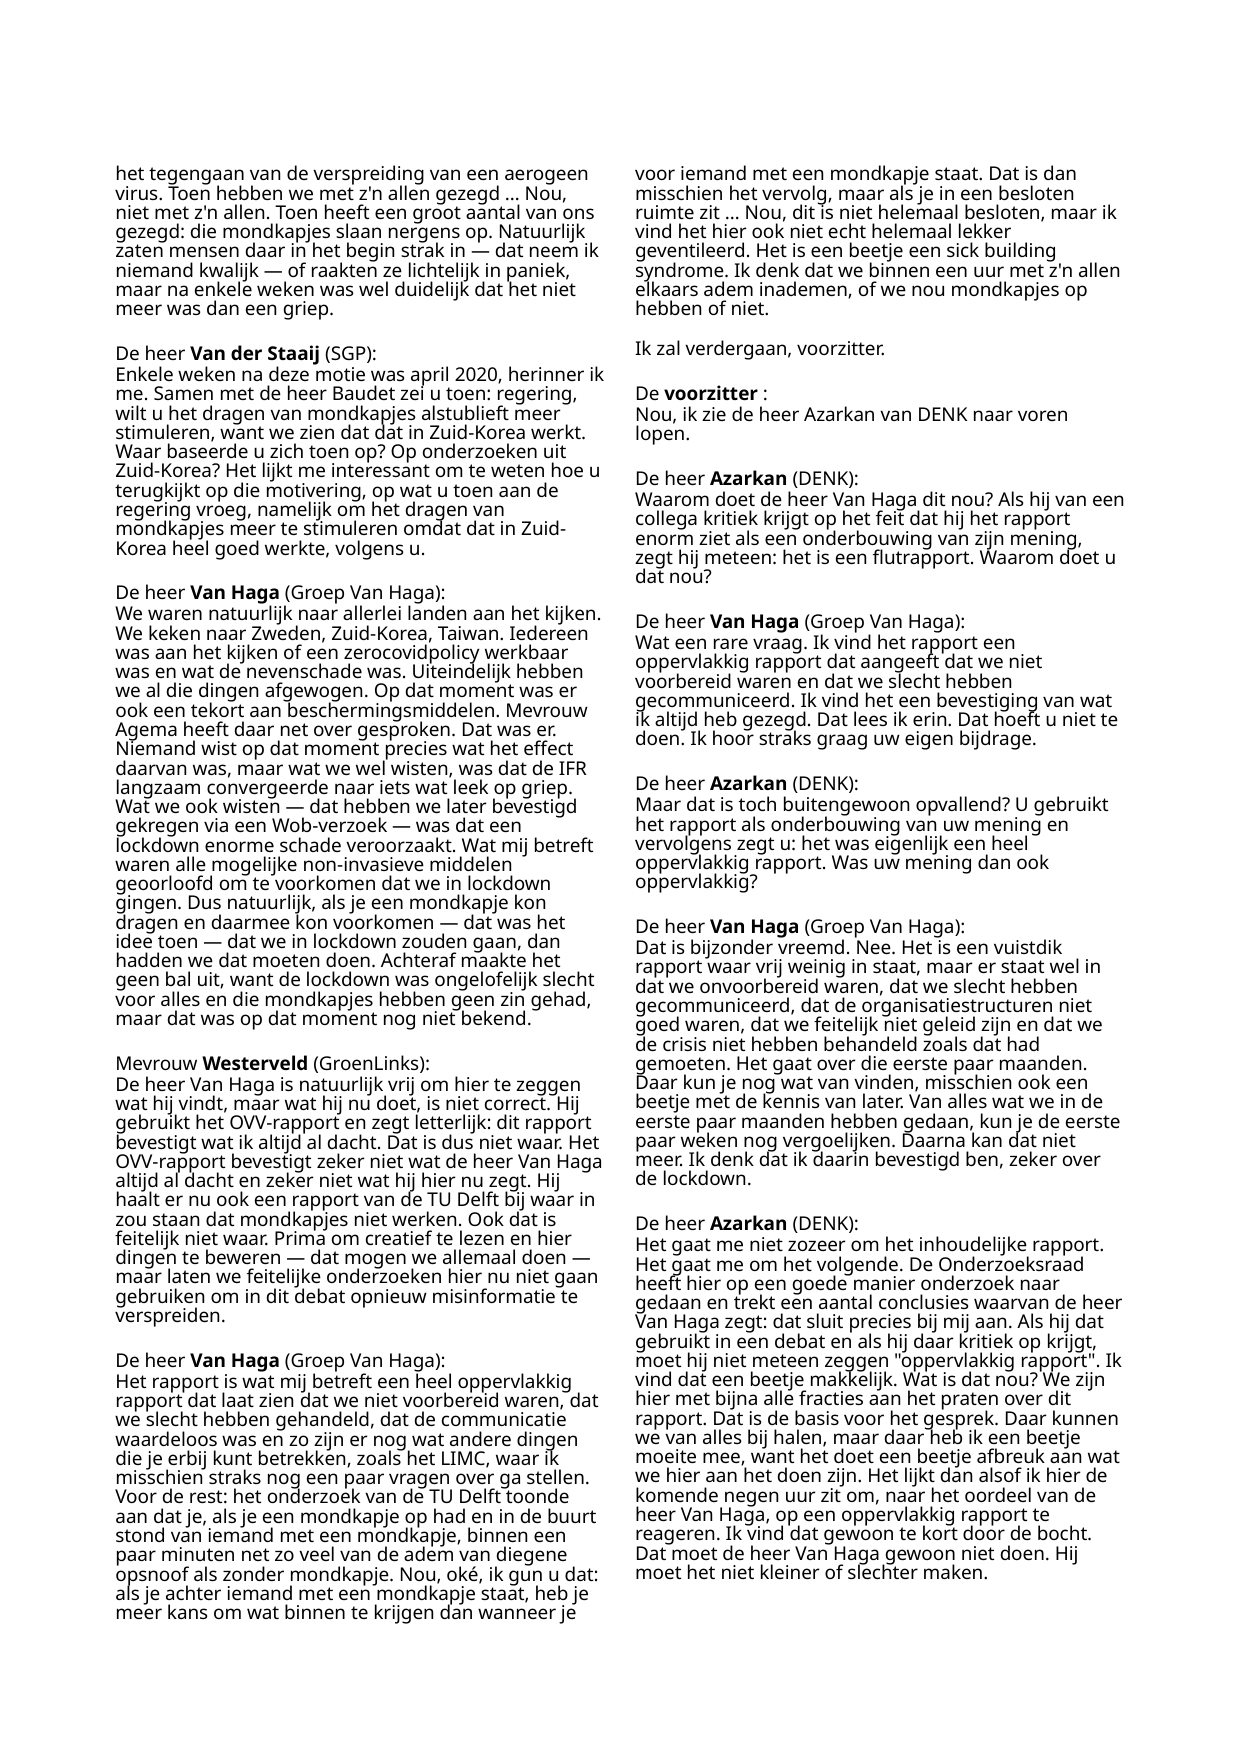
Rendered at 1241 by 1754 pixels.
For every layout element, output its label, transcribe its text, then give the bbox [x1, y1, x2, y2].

text De heer Van Haga (Groep Van Haga): [115, 1347, 605, 1373]
text Wat een rare vraag. Ik vind het rapport een oppervlakkig rapport dat aangeeft dat we niet voorbereid waren en dat we slecht hebben gecommuniceerd. Ik vind het een bevestiging van wat ik altijd heb gezegd. Dat lees ik erin. Dat hoeft u niet te doen. Ik hoor straks graag uw eigen bijdrage. [635, 634, 1125, 750]
text Waarom doet de heer Van Haga dit nou? Als hij van een collega kritiek krijgt op het feit dat hij het rapport enorm ziet als een onderbouwing van zijn mening, zegt hij meteen: het is een flutrapport. Waarom doet u dat nou? [635, 491, 1125, 587]
text Nou, ik zie de heer Azarkan van DENK naar voren lopen. [635, 406, 1125, 444]
text Enkele weken na deze motie was april 2020, herinner ik me. Samen met de heer Baudet zei u toen: regering, wilt u het dragen van mondkapjes alstublieft meer stimuleren, want we zien dat dat in Zuid-Korea werkt. Waar baseerde u zich toen op? Op onderzoeken uit Zuid-Korea? Het lijkt me interessant om te weten hoe u terugkijkt op die motivering, op wat u toen aan de regering vroeg, namelijk om het dragen van mondkapjes meer te stimuleren omdat dat in Zuid-Korea heel goed werkte, volgens u. [115, 366, 605, 559]
text De heer Azarkan (DENK): [635, 465, 1125, 491]
text Het rapport is wat mij betreft een heel oppervlakkig rapport dat laat zien dat we niet voorbereid waren, dat we slecht hebben gehandeld, dat de communicatie waardeloos was en zo zijn er nog wat andere dingen die je erbij kunt betrekken, zoals het LIMC, waar ik misschien straks nog een paar vragen over ga stellen. Voor de rest: het onderzoek van de TU Delft toonde aan dat je, als je een mondkapje op had en in de buurt stond van iemand met een mondkapje, binnen een paar minuten net zo veel van de adem van diegene opsnoof als zonder mondkapje. Nou, oké, ik gun u dat: als je achter iemand met een mondkapje staat, heb je meer kans om wat binnen te krijgen dan wanneer je [115, 1373, 605, 1623]
text We waren natuurlijk naar allerlei landen aan het kijken. We keken naar Zweden, Zuid-Korea, Taiwan. Iedereen was aan het kijken of een zerocovidpolicy werkbaar was en wat de nevenschade was. Uiteindelijk hebben we al die dingen afgewogen. Op dat moment was er ook een tekort aan beschermingsmiddelen. Mevrouw Agema heeft daar net over gesproken. Dat was er. Niemand wist op dat moment precies wat het effect daarvan was, maar wat we wel wisten, was dat de IFR langzaam convergeerde naar iets wat leek op griep. Wat we ook wisten — dat hebben we later bevestigd gekregen via een Wob-verzoek — was dat een lockdown enorme schade veroorzaakt. Wat mij betreft waren alle mogelijke non-invasieve middelen geoorloofd om te voorkomen dat we in lockdown gingen. Dus natuurlijk, als je een mondkapje kon dragen en daarmee kon voorkomen — dat was het idee toen — dat we in lockdown zouden gaan, dan hadden we dat moeten doen. Achteraf maakte het geen bal uit, want de lockdown was ongelofelijk slecht voor alles en die mondkapjes hebben geen zin gehad, maar dat was op dat moment nog niet bekend. [115, 605, 605, 1029]
text De heer Azarkan (DENK): [635, 1211, 1125, 1236]
text Dat is bijzonder vreemd. Nee. Het is een vuistdik rapport waar vrij weinig in staat, maar er staat wel in dat we onvoorbereid waren, dat we slecht hebben gecommuniceerd, dat de organisatiestructuren niet goed waren, dat we feitelijk niet geleid zijn en dat we de crisis niet hebben behandeld zoals dat had gemoeten. Het gaat over die eerste paar maanden. Daar kun je nog wat van vinden, misschien ook een beetje met de kennis van later. Van alles wat we in de eerste paar maanden hebben gedaan, kun je de eerste paar weken nog vergoelijken. Daarna kan dat niet meer. Ik denk dat ik daarin bevestigd ben, zeker over de lockdown. [635, 939, 1125, 1190]
text De heer Van der Staaij (SGP): [115, 340, 605, 366]
text De heer Van Haga (Groep Van Haga): [635, 608, 1125, 634]
text De heer Azarkan (DENK): [635, 771, 1125, 796]
text Mevrouw Westerveld (GroenLinks): [115, 1050, 605, 1076]
text Het gaat me niet zozeer om het inhoudelijke rapport. Het gaat me om het volgende. De Onderzoeksraad heeft hier op een goede manier onderzoek naar gedaan en trekt een aantal conclusies waarvan de heer Van Haga zegt: dat sluit precies bij mij aan. Als hij dat gebruikt in een debat en als hij daar kritiek op krijgt, moet hij niet meteen zeggen "oppervlakkig rapport". Ik vind dat een beetje makkelijk. Wat is dat nou? We zijn hier met bijna alle fracties aan het praten over dit rapport. Dat is de basis voor het gesprek. Daar kunnen we van alles bij halen, maar daar heb ik een beetje moeite mee, want het doet een beetje afbreuk aan wat we hier aan het doen zijn. Het lijkt dan alsof ik hier de komende negen uur zit om, naar het oordeel van de heer Van Haga, op een oppervlakkig rapport te reageren. Ik vind dat gewoon te kort door de bocht. Dat moet de heer Van Haga gewoon niet doen. Hij moet het niet kleiner of slechter maken. [635, 1236, 1125, 1583]
text voor iemand met een mondkapje staat. Dat is dan misschien het vervolg, maar als je in een besloten ruimte zit … Nou, dit is niet helemaal besloten, maar ik vind het hier ook niet echt helemaal lekker geventileerd. Het is een beetje een sick building syndrome. Ik denk dat we binnen een uur met z'n allen elkaars adem inademen, of we nou mondkapjes op hebben of niet. [635, 165, 1125, 319]
text De voorzitter : [635, 380, 1125, 406]
text De heer Van Haga (Groep Van Haga): [635, 913, 1125, 939]
text Ik zal verdergaan, voorzitter. [635, 340, 1125, 359]
text het tegengaan van de verspreiding van een aerogeen virus. Toen hebben we met z'n allen gezegd … Nou, niet met z'n allen. Toen heeft een groot aantal van ons gezegd: die mondkapjes slaan nergens op. Natuurlijk zaten mensen daar in het begin strak in — dat neem ik niemand kwalijk — of raakten ze lichtelijk in paniek, maar na enkele weken was wel duidelijk dat het niet meer was dan een griep. [115, 165, 605, 319]
text De heer Van Haga (Groep Van Haga): [115, 579, 605, 605]
text De heer Van Haga is natuurlijk vrij om hier te zeggen wat hij vindt, maar wat hij nu doet, is niet correct. Hij gebruikt het OVV-rapport en zegt letterlijk: dit rapport bevestigt wat ik altijd al dacht. Dat is dus niet waar. Het OVV-rapport bevestigt zeker niet wat de heer Van Haga altijd al dacht en zeker niet wat hij hier nu zegt. Hij haalt er nu ook een rapport van de TU Delft bij waar in zou staan dat mondkapjes niet werken. Ook dat is feitelijk niet waar. Prima om creatief te lezen en hier dingen te beweren — dat mogen we allemaal doen — maar laten we feitelijke onderzoeken hier nu niet gaan gebruiken om in dit debat opnieuw misinformatie te verspreiden. [115, 1076, 605, 1326]
text Maar dat is toch buitengewoon opvallend? U gebruikt het rapport als onderbouwing van uw mening en vervolgens zegt u: het was eigenlijk een heel oppervlakkig rapport. Was uw mening dan ook oppervlakkig? [635, 796, 1125, 893]
